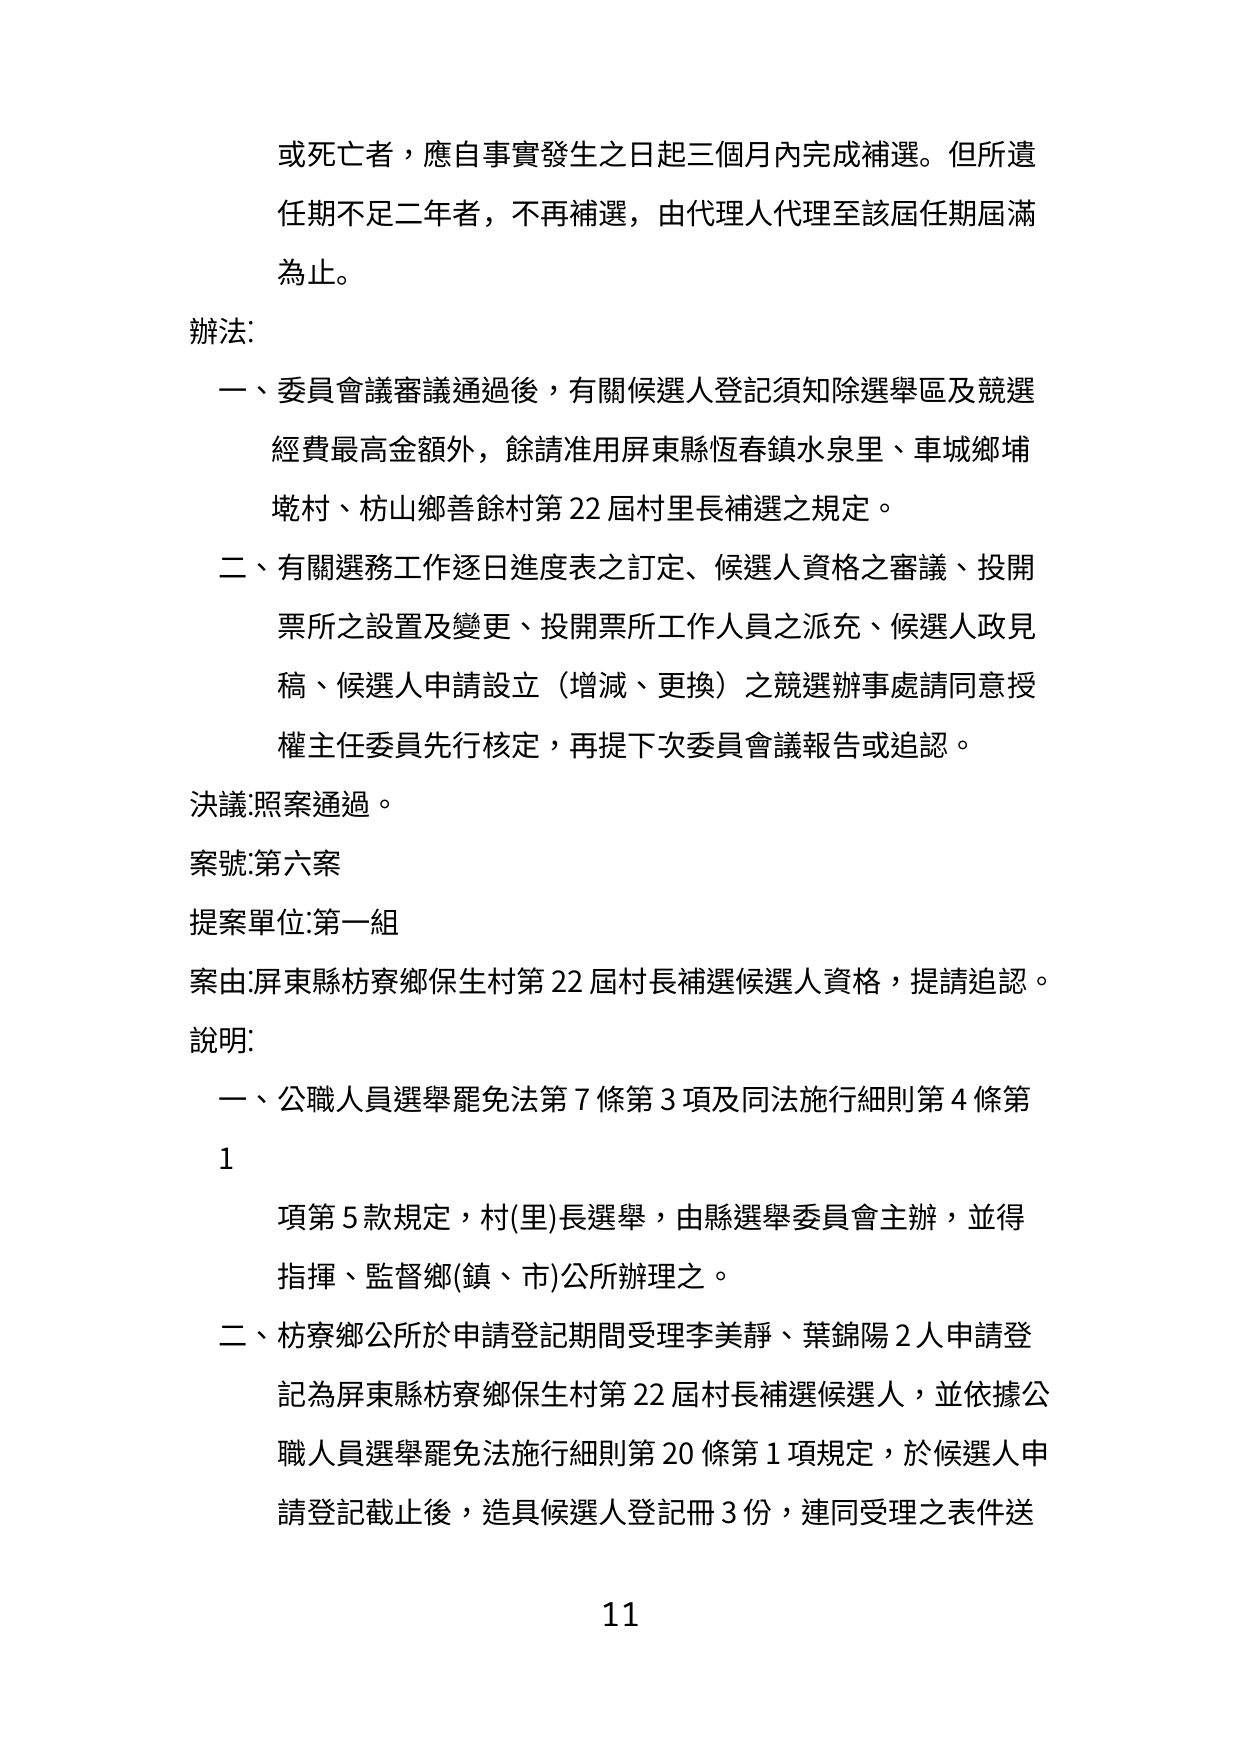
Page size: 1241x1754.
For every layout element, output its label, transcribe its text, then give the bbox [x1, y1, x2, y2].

list 一、公職人員選舉罷免法第7條第3項及同法施行細則第4條第1 [218, 1063, 1051, 1181]
list 辦法⁚ [189, 295, 1057, 354]
list 項第5款規定，村(里)長選舉，由縣選舉委員會主辦，並得指揮、監督鄉(鎮、市)公所辦理之。 [278, 1181, 1051, 1299]
list 提案單位⁚第一組 [189, 886, 1122, 945]
list 案號⁚第六案 [189, 827, 1122, 886]
list 二、枋寮鄉公所於申請登記期間受理李美靜、葉錦陽2人申請登 [218, 1299, 1051, 1358]
list 說明⁚ [189, 1004, 1122, 1063]
list 票所之設置及變更、投開票所工作人員之派充、候選人政見稿、候選人申請設立（增減、更換）之競選辦事處請同意授權主任委員先行核定，再提下次委員會議報告或追認。 [278, 591, 1057, 768]
list 記為屏東縣枋寮鄉保生村第22屆村長補選候選人，並依據公職人員選舉罷免法施行細則第20條第1項規定，於候選人申請登記截止後，造具候選人登記冊3份，連同受理之表件送 [278, 1358, 1051, 1536]
list 或死亡者，應自事實發生之日起三個月內完成補選。但所遺任期不足二年者，不再補選，由代理人代理至該屆任期屆滿為止。 [278, 118, 1057, 295]
list 一、委員會議審議通過後，有關候選人登記須知除選舉區及競選 [218, 354, 1045, 413]
list 經費最高金額外，餘請准用屏東縣恆春鎮水泉里、車城鄉埔墘村、枋山鄉善餘村第22屆村里長補選之規定。 [272, 413, 1045, 532]
list 二、有關選務工作逐日進度表之訂定、候選人資格之審議、投開 [218, 532, 1057, 591]
list 決議⁚照案通過。 [189, 768, 1122, 827]
list 案由⁚屏東縣枋寮鄉保生村第22屆村長補選候選人資格，提請追認。 [189, 945, 1051, 1004]
